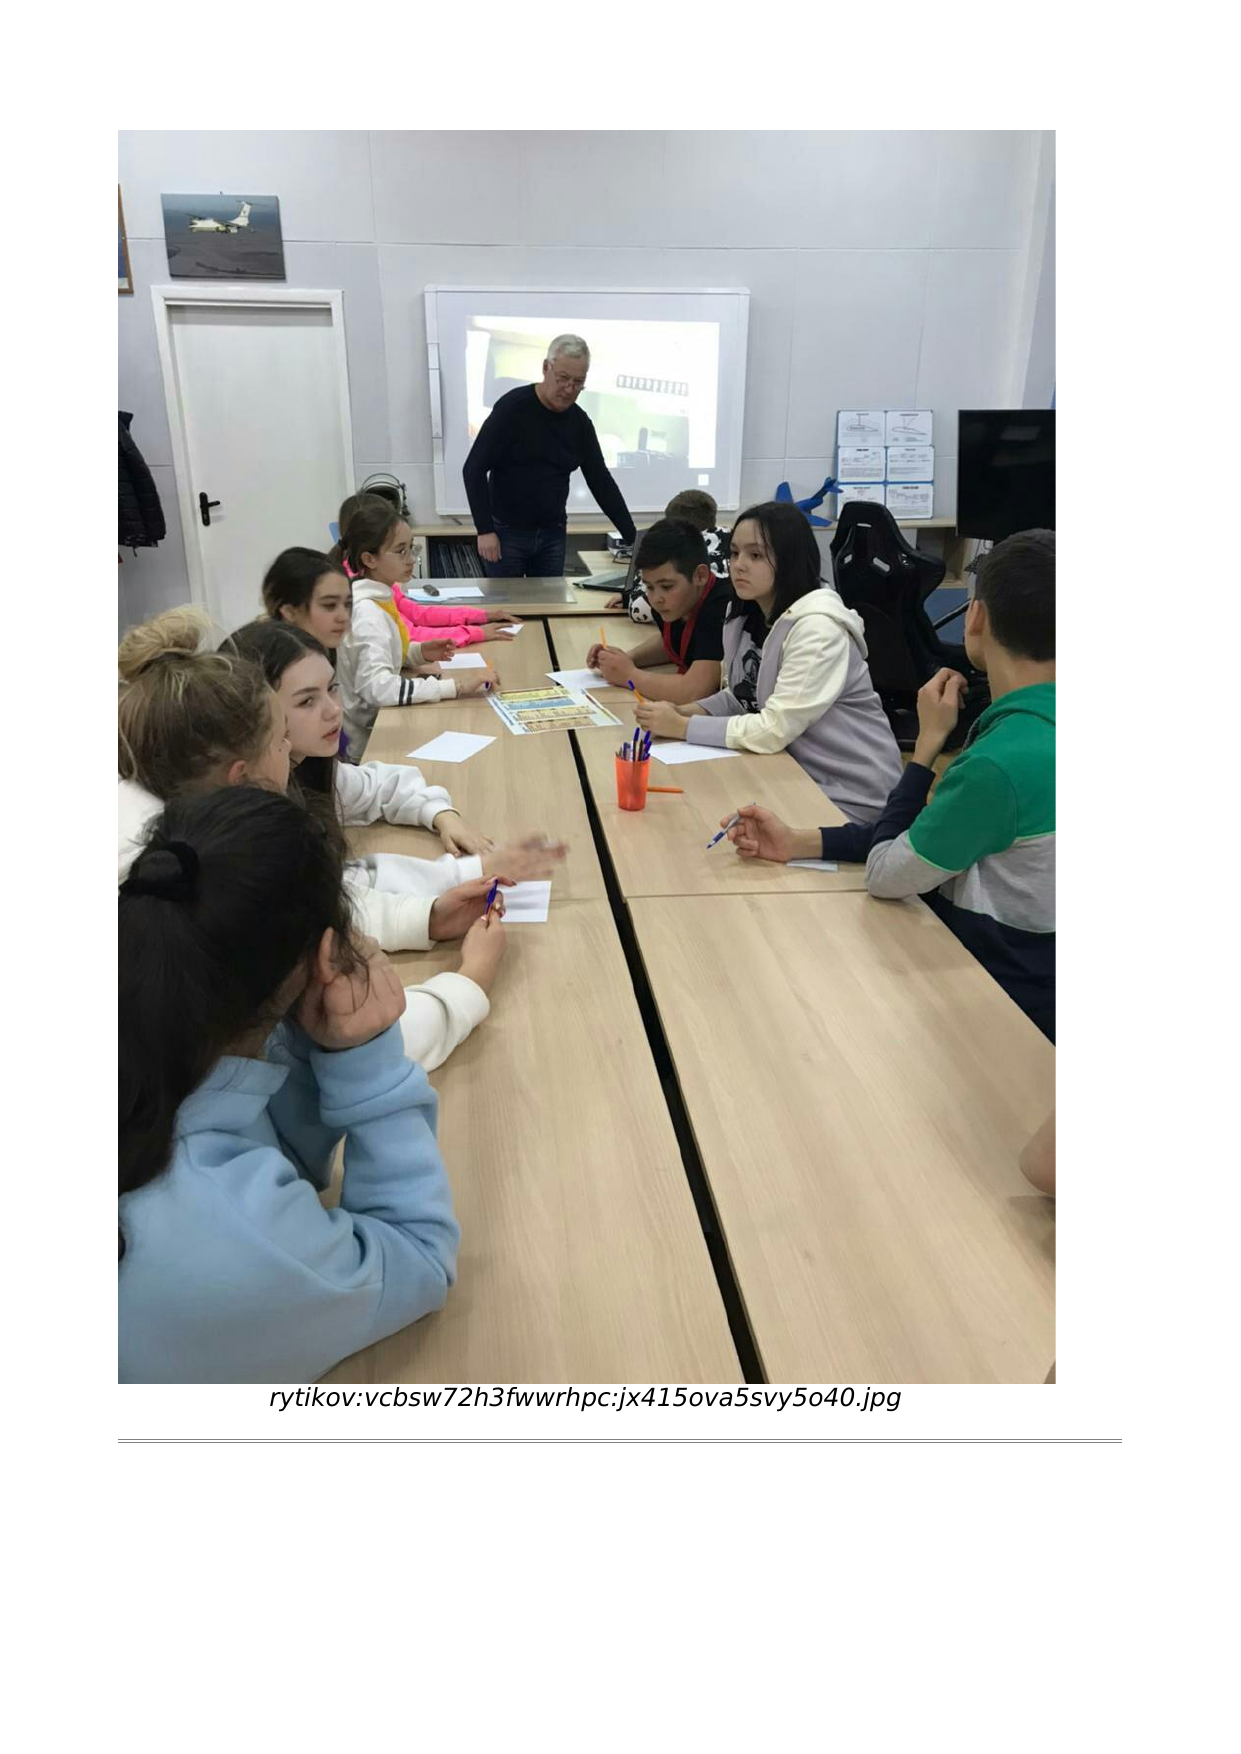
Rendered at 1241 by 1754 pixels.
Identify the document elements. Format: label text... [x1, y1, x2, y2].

text rytikov:vcbsw72h3fwwrhpc:jx415ova5svy5o40.jpg [118, 1384, 1056, 1412]
picture [118, 130, 1056, 1384]
